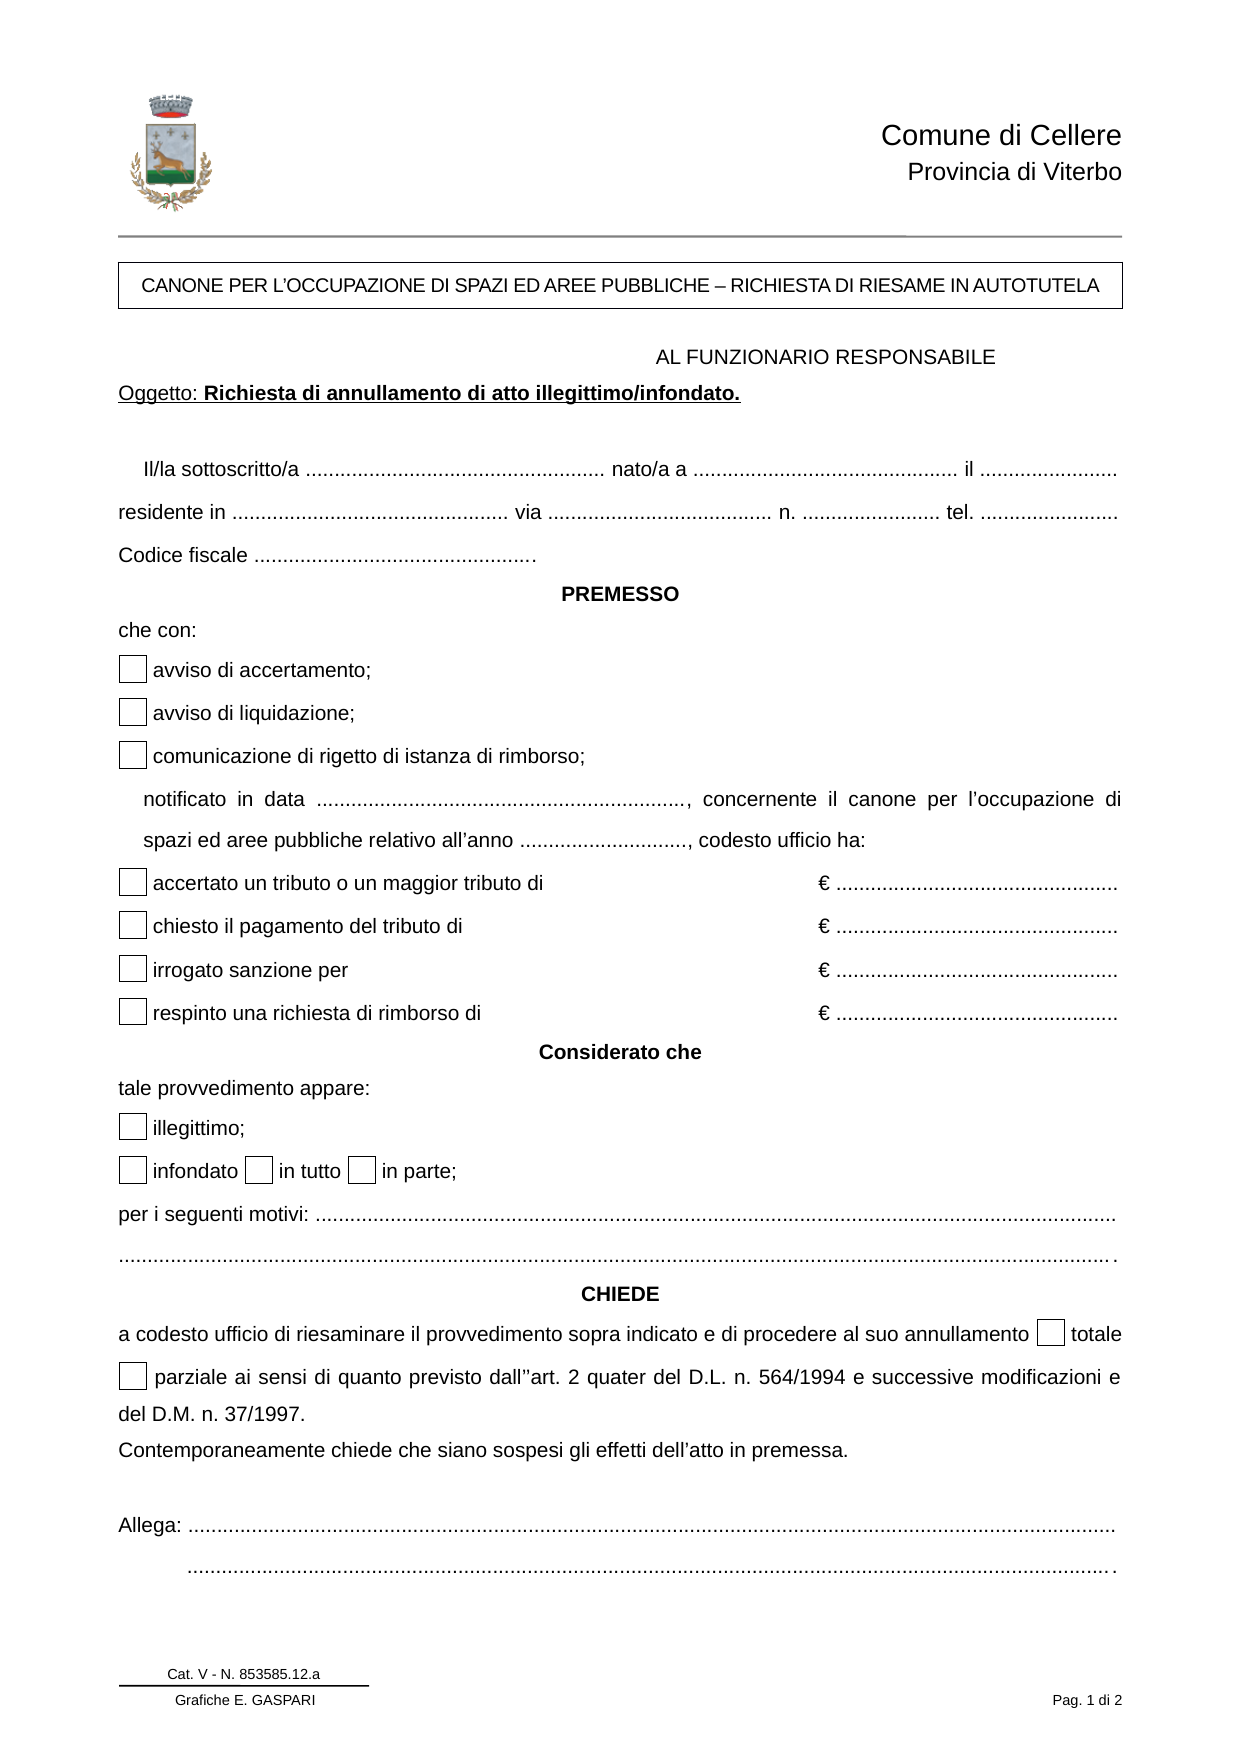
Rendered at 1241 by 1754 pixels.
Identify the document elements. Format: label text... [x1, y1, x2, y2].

text Oggetto: Richiesta di annullamento di atto illegittimo/infondato. [118, 381, 1122, 405]
text chiesto il pagamento del tributo di € ................................................. [147, 911, 1122, 939]
text che con: [118, 618, 1122, 642]
text accertato un tributo o un maggior tributo di € ................................................. [118, 867, 1122, 896]
text residente in ................................................ via ....................................... n. ........................ tel. ........................ [118, 496, 1122, 525]
text avviso di liquidazione; [118, 697, 1122, 726]
picture [122, 87, 224, 219]
text Il/la sottoscritto/a .................................................... nato/a a .............................................. il ........................ [118, 453, 1122, 482]
text Provincia di Viterbo [224, 157, 1122, 185]
text Considerato che [118, 1040, 1122, 1064]
text respinto una richiesta di rimborso di € ................................................. [118, 997, 1122, 1026]
text AL FUNZIONARIO RESPONSABILE [656, 345, 1122, 369]
text Codice fiscale ................................................. [118, 539, 1122, 568]
text irrogato sanzione per € ................................................. [118, 954, 1122, 982]
text a codesto ufficio di riesaminare il provvedimento sopra indicato e di procedere al suo annullamento totale parziale ai sensi di quanto previsto dall’’art. 2 quater del D.L. n. 564/1994 e successive modificazioni e del D.M. n. 37/1997. [118, 1318, 1122, 1426]
text PREMESSO [118, 582, 1122, 606]
text Allega: ................................................................................................................................................................. ................................................................................................................................................................. [118, 1509, 1122, 1579]
text tale provvedimento appare: [118, 1076, 1122, 1100]
text illegittimo; [118, 1112, 1122, 1141]
table_header CANONE PER L’OCCUPAZIONE DI SPAZI ED AREE PUBBLICHE – RICHIESTA DI RIESAME IN AUTOTUTELA [119, 263, 1122, 308]
text per i seguenti motivi: ........................................................................................................................................... ............................................................................................................................................................................. [118, 1198, 1122, 1267]
text comunicazione di rigetto di istanza di rimborso; [118, 740, 1122, 769]
text avviso di accertamento; [118, 654, 1122, 683]
text CHIEDE [118, 1282, 1122, 1306]
text Contemporaneamente chiede che siano sospesi gli effetti dell’atto in premessa. [118, 1438, 1122, 1462]
text infondato in tutto in parte; [118, 1155, 1122, 1184]
text Comune di Cellere [224, 118, 1122, 152]
text notificato in data ................................................................, concernente il canone per l’occupazione di spazi ed aree pubbliche relativo all’anno ............................., codesto ufficio ha: [143, 783, 1122, 853]
